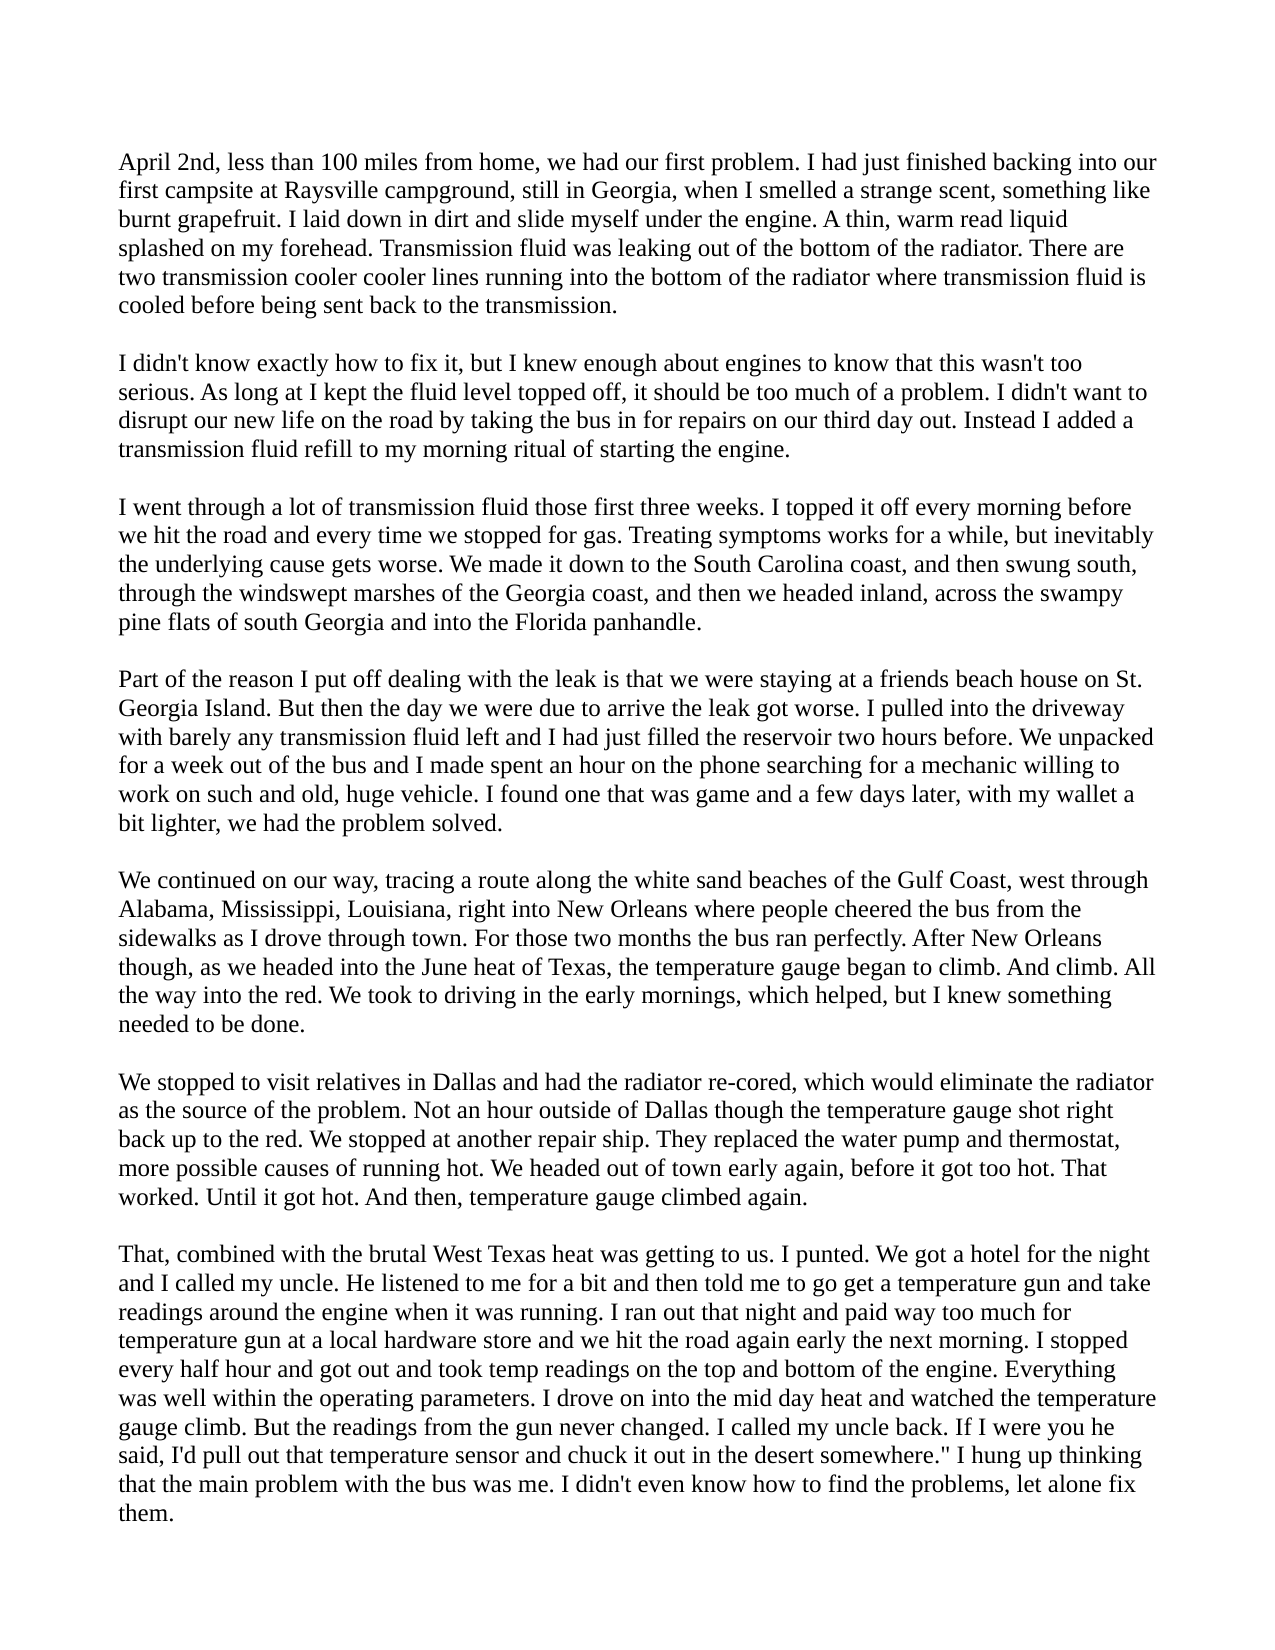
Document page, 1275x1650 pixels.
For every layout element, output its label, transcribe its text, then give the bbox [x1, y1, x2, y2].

text Part of the reason I put off dealing with the leak is that we were staying at a friends beach house on St. Georgia Island. But then the day we were due to arrive the leak got worse. I pulled into the driveway with barely any transmission fluid left and I had just filled the reservoir two hours before. We unpacked for a week out of the bus and I made spent an hour on the phone searching for a mechanic willing to work on such and old, huge vehicle. I found one that was game and a few days later, with my wallet a bit lighter, we had the problem solved. [118, 664, 1157, 837]
text I didn't know exactly how to fix it, but I knew enough about engines to know that this wasn't too serious. As long at I kept the fluid level topped off, it should be too much of a problem. I didn't want to disrupt our new life on the road by taking the bus in for repairs on our third day out. Instead I added a transmission fluid refill to my morning ritual of starting the engine. [118, 348, 1157, 463]
text April 2nd, less than 100 miles from home, we had our first problem. I had just finished backing into our first campsite at Raysville campground, still in Georgia, when I smelled a strange scent, something like burnt grapefruit. I laid down in dirt and slide myself under the engine. A thin, warm read liquid splashed on my forehead. Transmission fluid was leaking out of the bottom of the radiator. There are two transmission cooler cooler lines running into the bottom of the radiator where transmission fluid is cooled before being sent back to the transmission. [118, 147, 1157, 319]
text That, combined with the brutal West Texas heat was getting to us. I punted. We got a hotel for the night and I called my uncle. He listened to me for a bit and then told me to go get a temperature gun and take readings around the engine when it was running. I ran out that night and paid way too much for temperature gun at a local hardware store and we hit the road again early the next morning. I stopped every half hour and got out and took temp readings on the top and bottom of the engine. Everything was well within the operating parameters. I drove on into the mid day heat and watched the temperature gauge climb. But the readings from the gun never changed. I called my uncle back. If I were you he said, I'd pull out that temperature sensor and chuck it out in the desert somewhere." I hung up thinking that the main problem with the bus was me. I didn't even know how to find the problems, let alone fix them. [118, 1239, 1157, 1527]
text I went through a lot of transmission fluid those first three weeks. I topped it off every morning before we hit the road and every time we stopped for gas. Treating symptoms works for a while, but inevitably the underlying cause gets worse. We made it down to the South Carolina coast, and then swung south, through the windswept marshes of the Georgia coast, and then we headed inland, across the swampy pine flats of south Georgia and into the Florida panhandle. [118, 492, 1157, 636]
text We stopped to visit relatives in Dallas and had the radiator re-cored, which would eliminate the radiator as the source of the problem. Not an hour outside of Dallas though the temperature gauge shot right back up to the red. We stopped at another repair ship. They replaced the water pump and thermostat, more possible causes of running hot. We headed out of town early again, before it got too hot. That worked. Until it got hot. And then, temperature gauge climbed again. [118, 1067, 1157, 1211]
text We continued on our way, tracing a route along the white sand beaches of the Gulf Coast, west through Alabama, Mississippi, Louisiana, right into New Orleans where people cheered the bus from the sidewalks as I drove through town. For those two months the bus ran perfectly. After New Orleans though, as we headed into the June heat of Texas, the temperature gauge began to climb. And climb. All the way into the red. We took to driving in the early mornings, which helped, but I knew something needed to be done. [118, 866, 1157, 1038]
